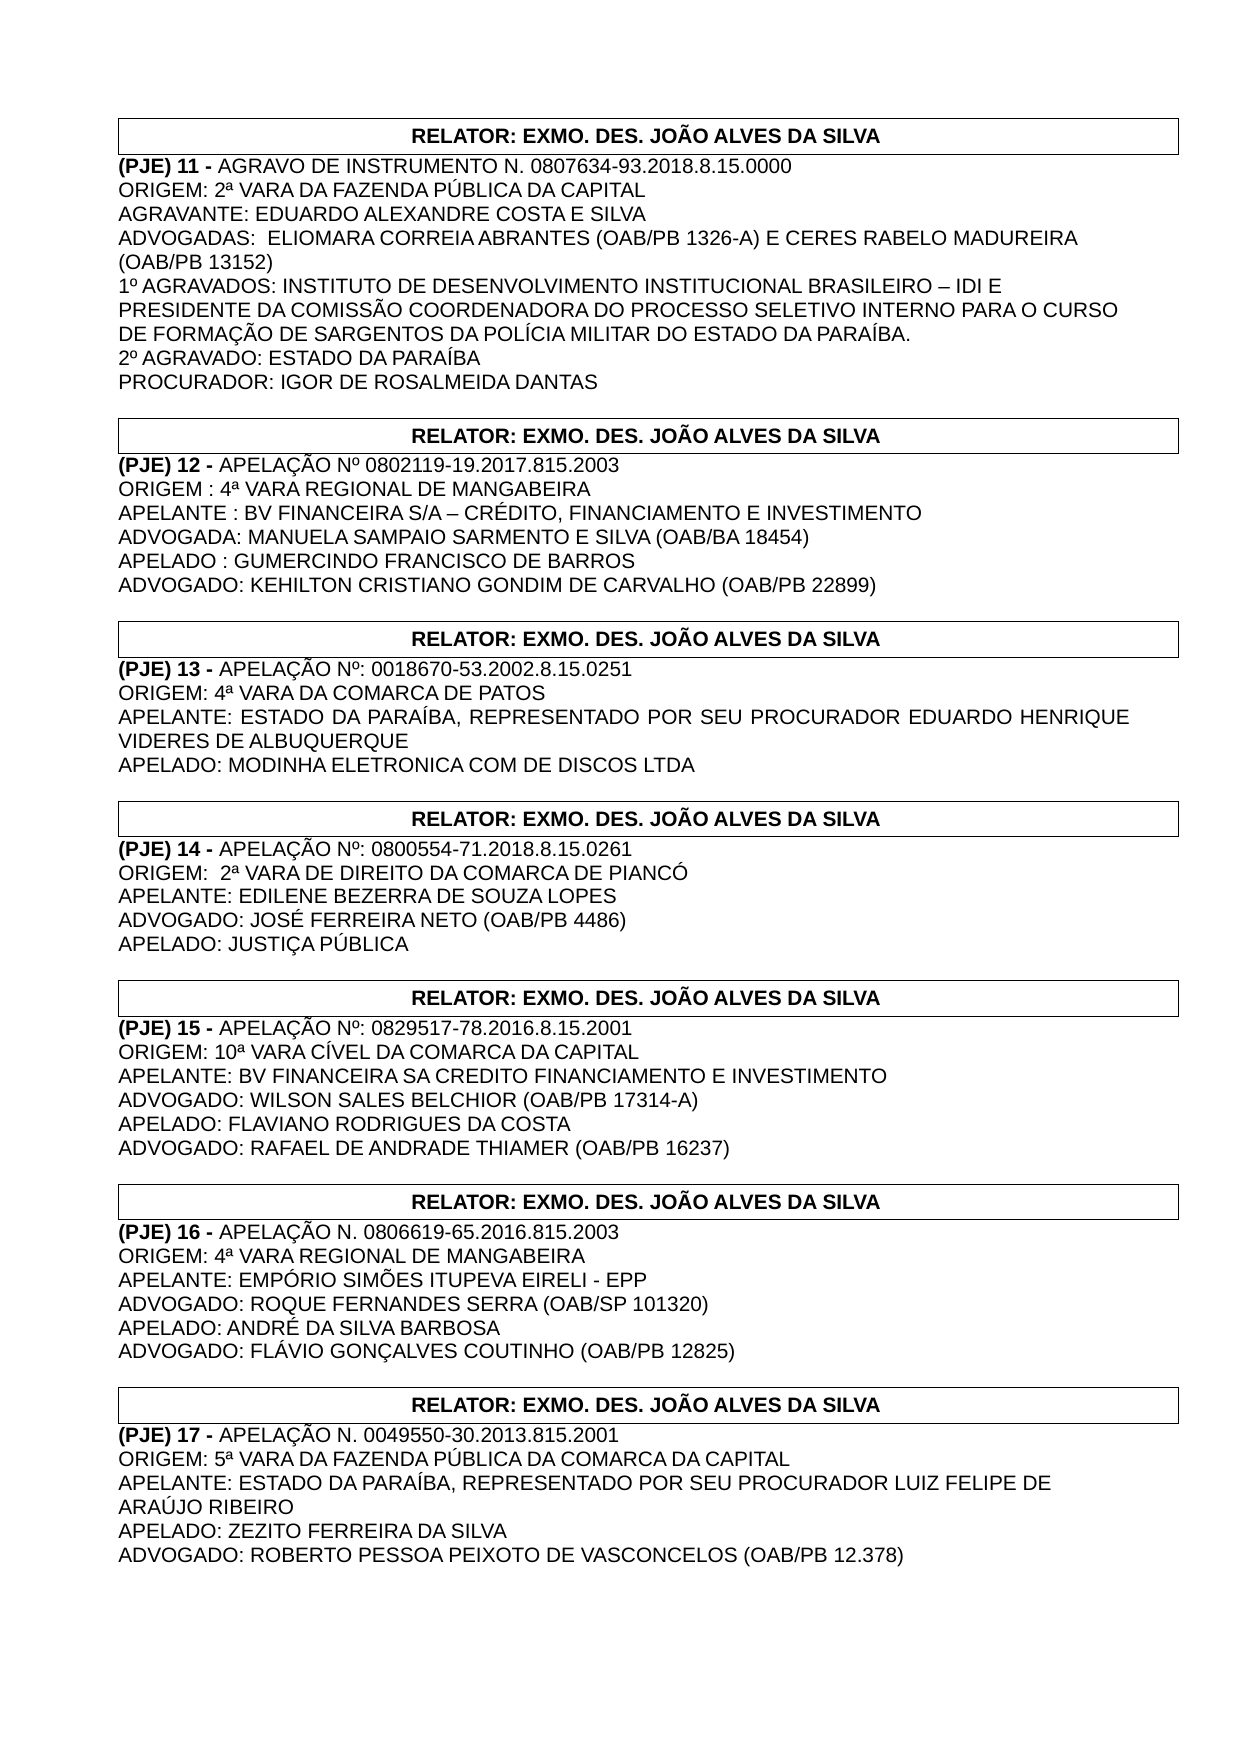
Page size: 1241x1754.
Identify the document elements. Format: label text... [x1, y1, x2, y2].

text APELANTE : BV FINANCEIRA S/A – CRÉDITO, FINANCIAMENTO E INVESTIMENTO [118, 501, 1131, 525]
table_header RELATOR: EXMO. DES. JOÃO ALVES DA SILVA [119, 802, 1178, 836]
table_header RELATOR: EXMO. DES. JOÃO ALVES DA SILVA [119, 1185, 1178, 1219]
text ORIGEM: 2ª VARA DA FAZENDA PÚBLICA DA CAPITAL [118, 178, 1122, 202]
table_header RELATOR: EXMO. DES. JOÃO ALVES DA SILVA [119, 981, 1178, 1016]
text (PJE) 13 - APELAÇÃO Nº: 0018670-53.2002.8.15.0251 [118, 658, 1131, 681]
table_header RELATOR: EXMO. DES. JOÃO ALVES DA SILVA [119, 1388, 1178, 1423]
text (PJE) 11 - AGRAVO DE INSTRUMENTO N. 0807634-93.2018.8.15.0000 [118, 155, 1122, 178]
text APELANTE: BV FINANCEIRA SA CREDITO FINANCIAMENTO E INVESTIMENTO [118, 1064, 1131, 1088]
text APELADO: MODINHA ELETRONICA COM DE DISCOS LTDA [118, 753, 1131, 777]
text (PJE) 12 - APELAÇÃO Nº 0802119-19.2017.815.2003 [118, 454, 1131, 477]
text APELANTE: ESTADO DA PARAÍBA, REPRESENTADO POR SEU PROCURADOR LUIZ FELIPE DE ARAÚJO RIBEIRO [118, 1471, 1122, 1519]
text ADVOGADO: RAFAEL DE ANDRADE THIAMER (OAB/PB 16237) [118, 1136, 1131, 1160]
text APELANTE: EMPÓRIO SIMÕES ITUPEVA EIRELI - EPP [118, 1267, 1122, 1291]
text ADVOGADO: FLÁVIO GONÇALVES COUTINHO (OAB/PB 12825) [118, 1339, 1122, 1363]
text AGRAVANTE: EDUARDO ALEXANDRE COSTA E SILVA [118, 202, 1122, 226]
text APELADO: FLAVIANO RODRIGUES DA COSTA [118, 1112, 1131, 1136]
text APELANTE: EDILENE BEZERRA DE SOUZA LOPES [118, 884, 1131, 908]
text ORIGEM: 4ª VARA REGIONAL DE MANGABEIRA [118, 1243, 1122, 1267]
text ADVOGADO: ROBERTO PESSOA PEIXOTO DE VASCONCELOS (OAB/PB 12.378) [118, 1543, 1122, 1567]
text ADVOGADAS: ELIOMARA CORREIA ABRANTES (OAB/PB 1326-A) E CERES RABELO MADUREIRA (OAB/PB 13152) [118, 226, 1122, 274]
text 2º AGRAVADO: ESTADO DA PARAÍBA [118, 346, 1122, 369]
text ADVOGADA: MANUELA SAMPAIO SARMENTO E SILVA (OAB/BA 18454) [118, 525, 1131, 549]
text ORIGEM : 4ª VARA REGIONAL DE MANGABEIRA [118, 477, 1131, 501]
text (PJE) 16 - APELAÇÃO N. 0806619-65.2016.815.2003 [118, 1220, 1122, 1243]
table_header RELATOR: EXMO. DES. JOÃO ALVES DA SILVA [119, 419, 1178, 453]
table_header RELATOR: EXMO. DES. JOÃO ALVES DA SILVA [119, 622, 1178, 657]
text ADVOGADO: ROQUE FERNANDES SERRA (OAB/SP 101320) [118, 1291, 1122, 1315]
text ORIGEM: 4ª VARA DA COMARCA DE PATOS [118, 681, 1131, 705]
text 1º AGRAVADOS: INSTITUTO DE DESENVOLVIMENTO INSTITUCIONAL BRASILEIRO – IDI E PRESIDENTE DA COMISSÃO COORDENADORA DO PROCESSO SELETIVO INTERNO PARA O CURSO DE FORMAÇÃO DE SARGENTOS DA POLÍCIA MILITAR DO ESTADO DA PARAÍBA. [118, 274, 1122, 346]
text ADVOGADO: KEHILTON CRISTIANO GONDIM DE CARVALHO (OAB/PB 22899) [118, 573, 1131, 597]
text APELADO: ANDRÉ DA SILVA BARBOSA [118, 1315, 1122, 1339]
text ORIGEM: 10ª VARA CÍVEL DA COMARCA DA CAPITAL [118, 1040, 1131, 1064]
text (PJE) 15 - APELAÇÃO Nº: 0829517-78.2016.8.15.2001 [118, 1017, 1131, 1040]
text ORIGEM: 2ª VARA DE DIREITO DA COMARCA DE PIANCÓ [118, 860, 1131, 884]
text (PJE) 14 - APELAÇÃO Nº: 0800554-71.2018.8.15.0261 [118, 837, 1131, 860]
text (PJE) 17 - APELAÇÃO N. 0049550-30.2013.815.2001 [118, 1424, 1122, 1447]
table_header RELATOR: EXMO. DES. JOÃO ALVES DA SILVA [119, 119, 1178, 154]
text APELADO : GUMERCINDO FRANCISCO DE BARROS [118, 549, 1131, 573]
text ADVOGADO: JOSÉ FERREIRA NETO (OAB/PB 4486) [118, 908, 1131, 932]
text PROCURADOR: IGOR DE ROSALMEIDA DANTAS [118, 369, 1122, 393]
text APELADO: JUSTIÇA PÚBLICA [118, 932, 1131, 956]
text APELANTE: ESTADO DA PARAÍBA, REPRESENTADO POR SEU PROCURADOR EDUARDO HENRIQUE VIDERES DE ALBUQUERQUE [118, 705, 1131, 753]
text ORIGEM: 5ª VARA DA FAZENDA PÚBLICA DA COMARCA DA CAPITAL [118, 1447, 1122, 1471]
text ADVOGADO: WILSON SALES BELCHIOR (OAB/PB 17314-A) [118, 1088, 1131, 1112]
text APELADO: ZEZITO FERREIRA DA SILVA [118, 1519, 1122, 1543]
